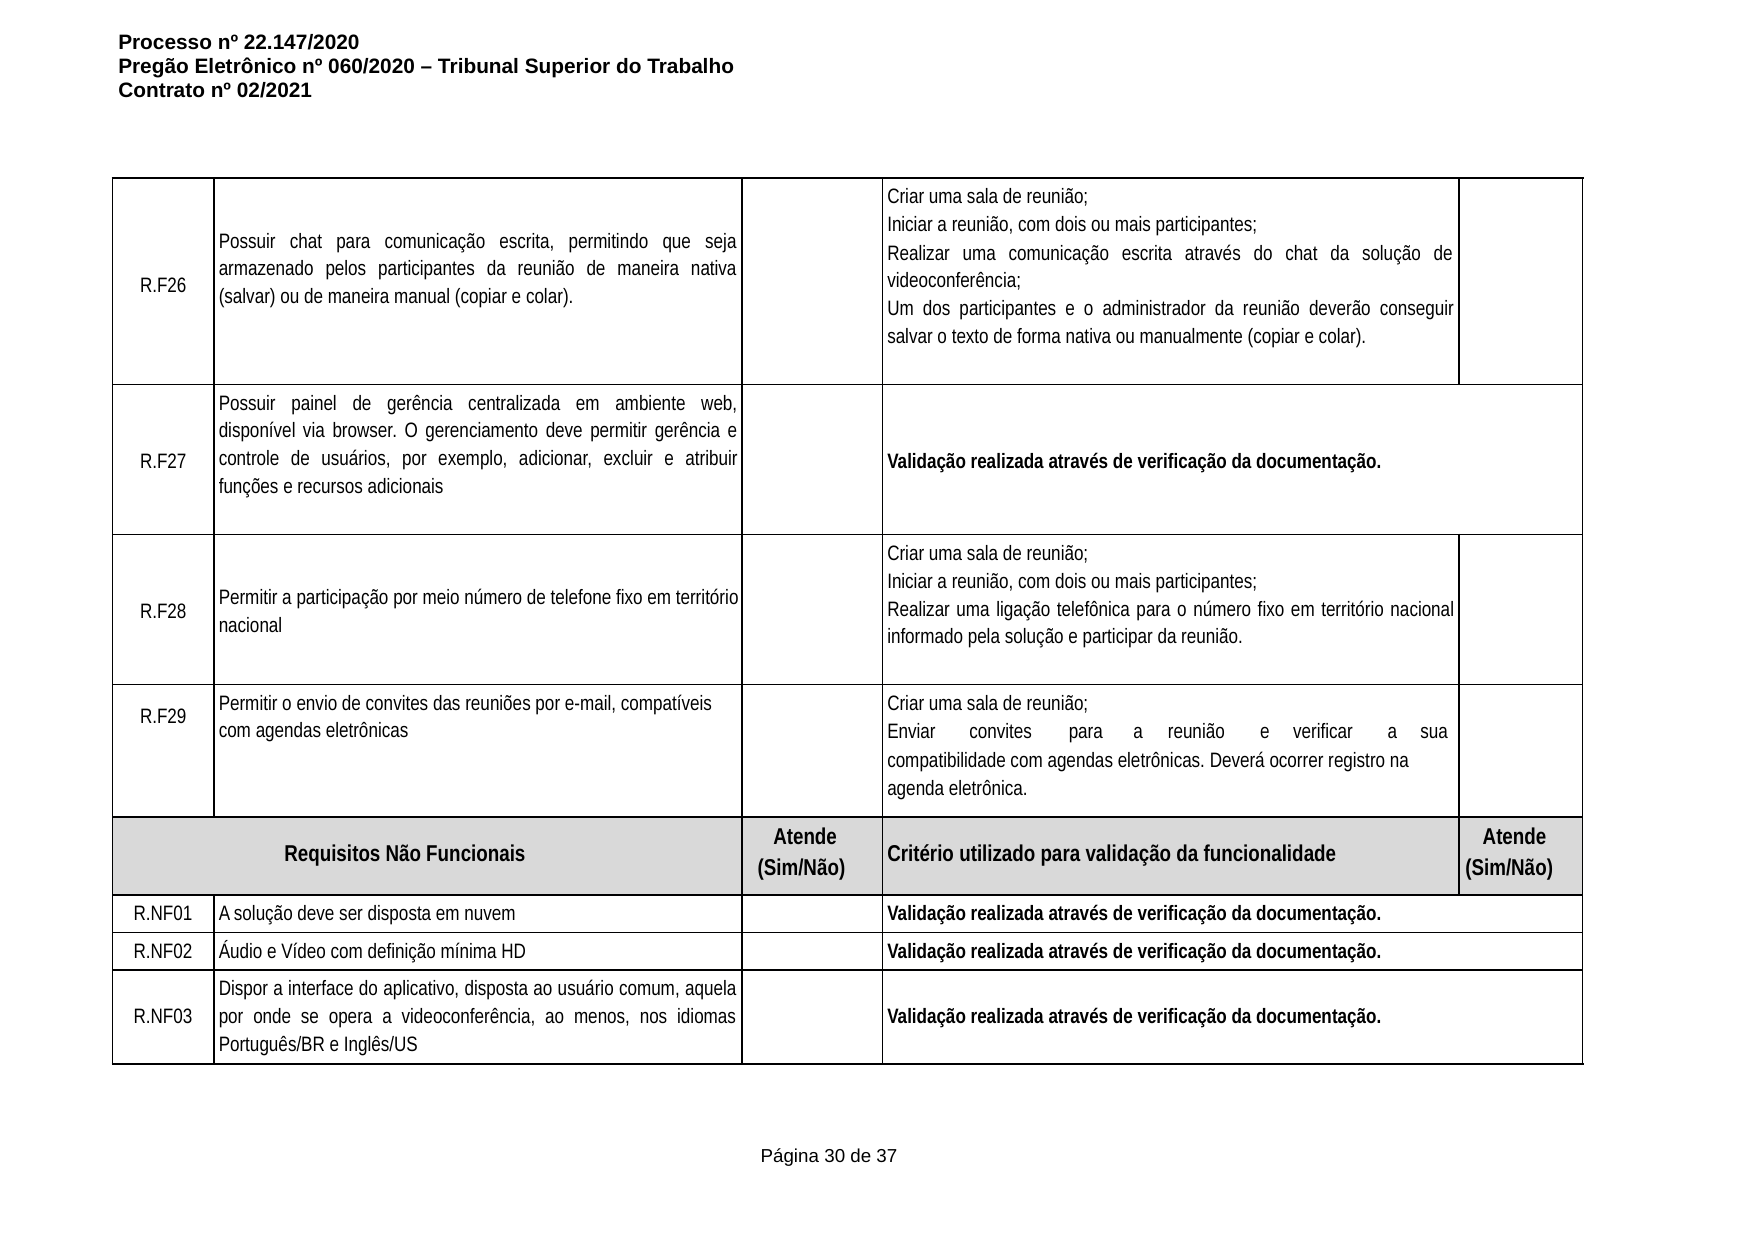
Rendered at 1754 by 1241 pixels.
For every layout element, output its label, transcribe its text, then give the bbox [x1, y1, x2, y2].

table_cell R.NF03 [113, 971, 213, 1063]
table_cell [743, 385, 882, 533]
table_cell [1460, 535, 1582, 683]
table_cell R.F28 [113, 535, 213, 683]
table_cell [743, 685, 882, 816]
table_cell Áudio e Vídeo com definição mínima HD [215, 933, 741, 969]
table_cell Permitir a participação por meio número de telefone fixo em território nacional [215, 535, 741, 683]
table_cell [743, 896, 882, 932]
table_cell R.F29 [113, 685, 213, 816]
table_cell [743, 933, 882, 969]
table_cell [1460, 685, 1582, 816]
table_cell Requisitos Não Funcionais [113, 818, 741, 894]
table_cell R.NF02 [113, 933, 213, 969]
table_cell Critério utilizado para validação da funcionalidade [883, 818, 1458, 894]
table_cell Criar uma sala de reunião; Enviar convites para a reunião e verificar a sua compatibilidade com agendas eletrônicas. Deverá ocorrer registro na agenda eletrônica. [883, 685, 1458, 816]
table_cell Atende (Sim/Não) [1460, 818, 1582, 894]
table_cell Validação realizada através de verificação da documentação. [883, 971, 1582, 1063]
table_cell Dispor a interface do aplicativo, disposta ao usuário comum, aquela por onde se opera a videoconferência, ao menos, nos idiomas Português/BR e Inglês/US [215, 971, 741, 1063]
table_cell A solução deve ser disposta em nuvem [215, 896, 741, 932]
table_cell [1460, 179, 1582, 383]
table_cell Validação realizada através de verificação da documentação. [883, 933, 1582, 969]
table_cell R.NF01 [113, 896, 213, 932]
table_cell Criar uma sala de reunião; Iniciar a reunião, com dois ou mais participantes; Realizar uma comunicação escrita através do chat da solução de videoconferência; Um dos participantes e o administrador da reunião deverão conseguir salvar o texto de forma nativa ou manualmente (copiar e colar). [883, 179, 1458, 383]
table_cell Permitir o envio de convites das reuniões por e-mail, compatíveis com agendas eletrônicas [215, 685, 741, 816]
table_cell R.F27 [113, 385, 213, 533]
table_cell Possuir chat para comunicação escrita, permitindo que seja armazenado pelos participantes da reunião de maneira nativa (salvar) ou de maneira manual (copiar e colar). [215, 179, 741, 383]
table_cell Criar uma sala de reunião; Iniciar a reunião, com dois ou mais participantes; Realizar uma ligação telefônica para o número fixo em território nacional informado pela solução e participar da reunião. [883, 535, 1458, 683]
table_cell Validação realizada através de verificação da documentação. [883, 385, 1582, 533]
table_cell [743, 535, 882, 683]
table_cell [743, 971, 882, 1063]
table_cell R.F26 [113, 179, 213, 383]
table_cell [743, 179, 882, 383]
table_cell Atende (Sim/Não) [743, 818, 882, 894]
table_cell Possuir painel de gerência centralizada em ambiente web, disponível via browser. O gerenciamento deve permitir gerência e controle de usuários, por exemplo, adicionar, excluir e atribuir funções e recursos adicionais [215, 385, 741, 533]
table_cell Validação realizada através de verificação da documentação. [883, 896, 1582, 932]
